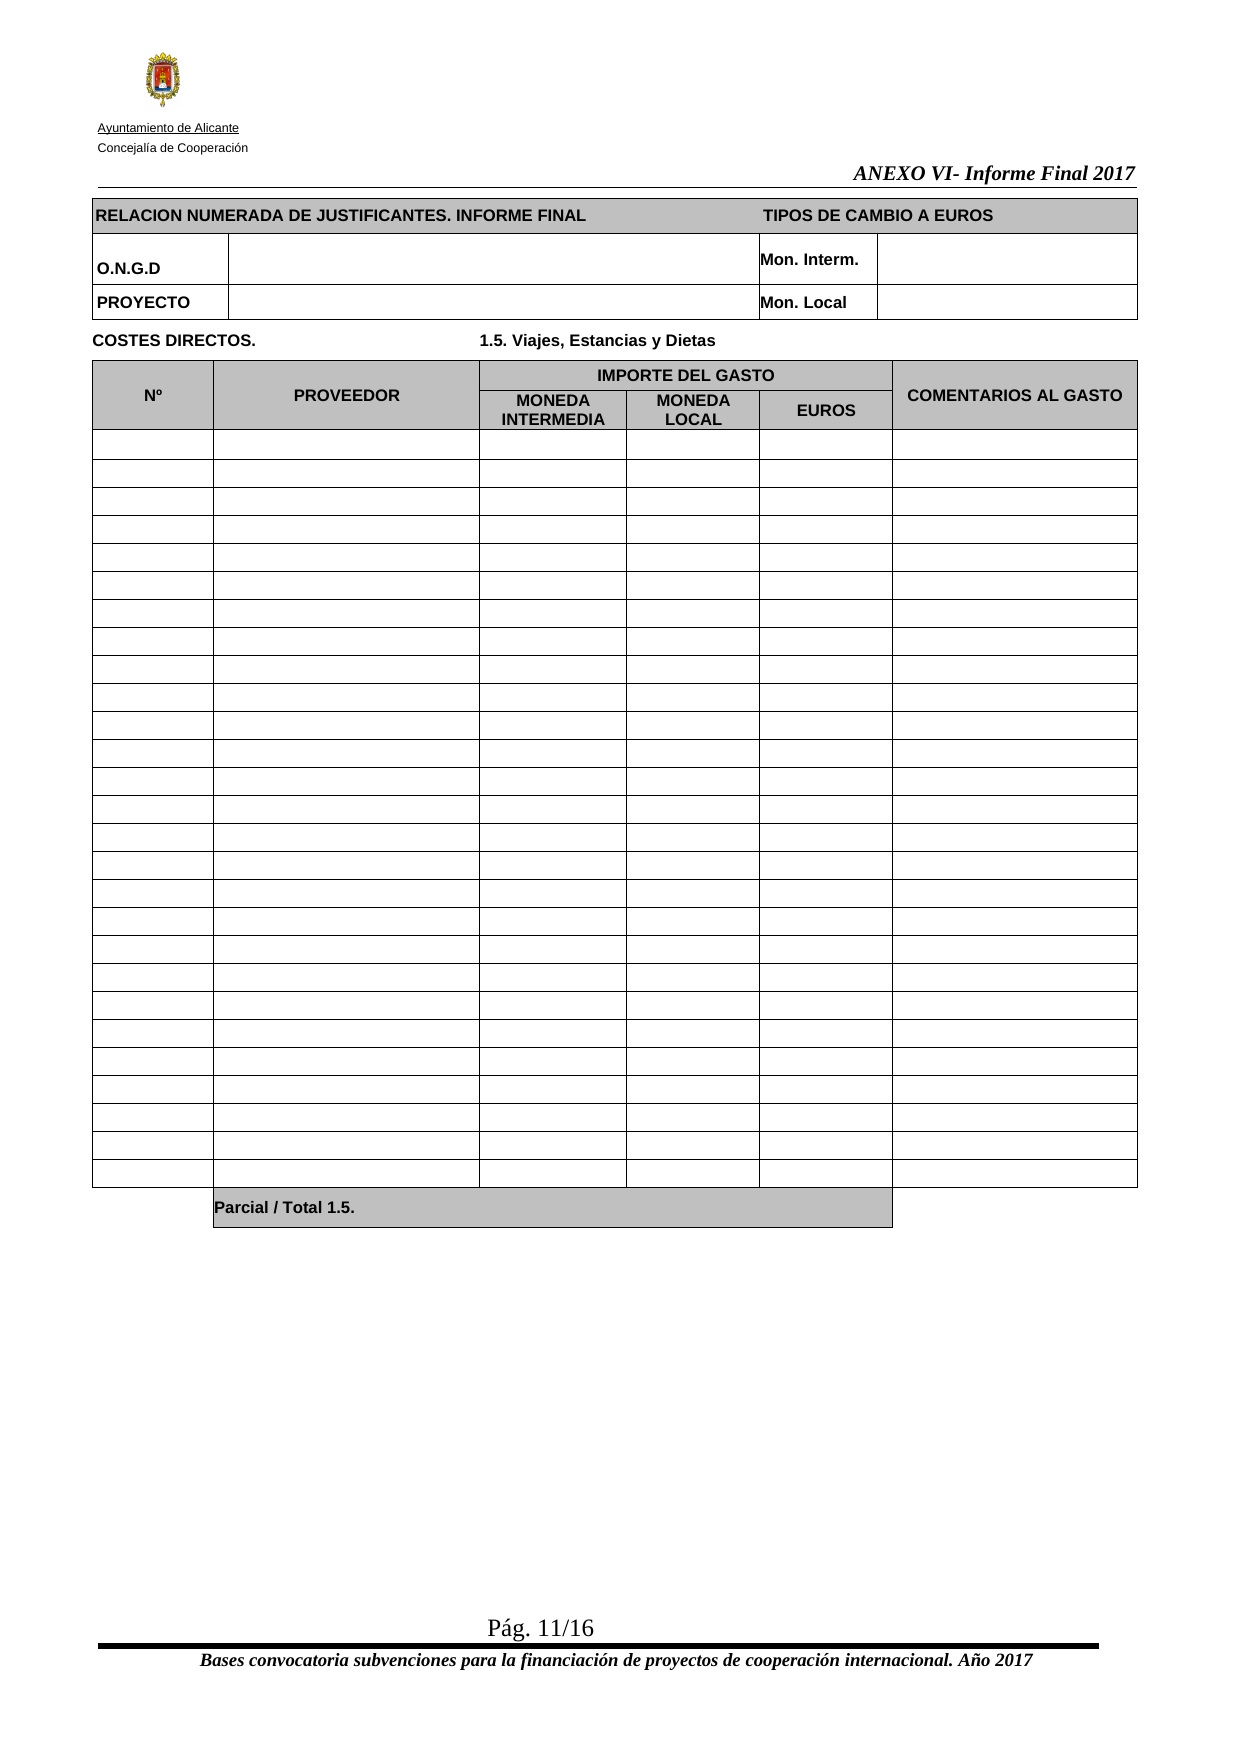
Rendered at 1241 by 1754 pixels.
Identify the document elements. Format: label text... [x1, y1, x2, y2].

table_cell [93, 740, 213, 767]
table_cell Nº [93, 361, 213, 429]
table_cell [480, 544, 626, 571]
table_cell [627, 880, 759, 907]
table_cell 1.5. Viajes, Estancias y Dietas [479, 320, 1137, 360]
table_cell [214, 824, 479, 851]
table_cell [627, 628, 759, 655]
table_cell [627, 824, 759, 851]
table_cell [480, 936, 626, 963]
table_cell [93, 1020, 213, 1047]
table_cell [627, 572, 759, 599]
table_cell [760, 880, 892, 907]
table_cell [480, 796, 626, 823]
table_cell [480, 992, 626, 1019]
table_cell [893, 1020, 1137, 1047]
table_cell [627, 1188, 760, 1227]
table_cell [214, 908, 479, 935]
table_cell [893, 936, 1137, 963]
table_cell [93, 544, 213, 571]
table_cell [214, 852, 479, 879]
table_cell [893, 908, 1137, 935]
table_cell [214, 1076, 479, 1103]
table_cell [214, 628, 479, 655]
table_cell [480, 656, 626, 683]
table_cell [214, 488, 479, 514]
table_cell [480, 852, 626, 879]
table_cell [760, 544, 892, 571]
table_cell [627, 488, 759, 514]
table_cell [214, 936, 479, 963]
table_cell [229, 234, 759, 284]
table_cell [627, 964, 759, 991]
table_cell [760, 1160, 892, 1187]
table_cell [760, 1020, 892, 1047]
table_cell [93, 488, 213, 514]
table_cell [760, 1104, 892, 1131]
table_cell [93, 572, 213, 599]
table_cell [480, 572, 626, 599]
table_cell [480, 488, 626, 514]
table_cell [627, 460, 759, 487]
table_cell [760, 1048, 892, 1075]
table_cell [760, 908, 892, 935]
table_cell [893, 1048, 1137, 1075]
table_cell [214, 964, 479, 991]
table_cell [93, 1160, 213, 1187]
table_cell [627, 1104, 759, 1131]
table_cell [760, 852, 892, 879]
table_cell [93, 712, 213, 739]
table_cell [627, 740, 759, 767]
table_cell [627, 1076, 759, 1103]
table_cell [760, 656, 892, 683]
table_cell Mon. Interm. [760, 234, 877, 284]
table_cell [93, 460, 213, 487]
table_cell [893, 1132, 1137, 1159]
table_cell [480, 516, 626, 543]
table_cell [480, 824, 626, 851]
table_cell [480, 1048, 626, 1075]
table_cell [760, 460, 892, 487]
table_cell [627, 656, 759, 683]
table_cell [627, 852, 759, 879]
table_cell [93, 824, 213, 851]
table_cell [214, 768, 479, 795]
table_cell [214, 656, 479, 683]
table_cell [93, 908, 213, 935]
table_cell [627, 1160, 759, 1187]
table_cell [214, 992, 479, 1019]
table_cell [93, 628, 213, 655]
table_cell [480, 460, 626, 487]
table_cell [480, 684, 626, 711]
table_cell [893, 1160, 1137, 1187]
table_cell [893, 964, 1137, 991]
table_cell [93, 684, 213, 711]
table_cell [480, 628, 626, 655]
table_cell [93, 992, 213, 1019]
table_cell [93, 516, 213, 543]
table_cell [627, 936, 759, 963]
table_cell [760, 964, 892, 991]
table_cell [627, 1020, 759, 1047]
table_cell [480, 964, 626, 991]
table_cell [93, 600, 213, 627]
table_cell [760, 628, 892, 655]
table_cell Parcial / Total 1.5. [214, 1188, 479, 1227]
table_cell [93, 852, 213, 879]
table_cell EUROS [760, 391, 892, 429]
table_cell [893, 460, 1137, 487]
table_cell [893, 796, 1137, 823]
table_cell [760, 740, 892, 767]
table_cell [480, 1076, 626, 1103]
table_cell [479, 1188, 627, 1227]
table_cell PROVEEDOR [214, 361, 479, 429]
table_cell [93, 964, 213, 991]
table_cell [480, 1160, 626, 1187]
table_cell [480, 1104, 626, 1131]
table_cell [480, 430, 626, 458]
table_cell [93, 768, 213, 795]
table_cell [214, 600, 479, 627]
table_cell [214, 740, 479, 767]
table_cell [93, 880, 213, 907]
table_cell [760, 936, 892, 963]
table_cell [893, 880, 1137, 907]
table_cell [214, 880, 479, 907]
table_cell [93, 936, 213, 963]
table_cell [480, 1132, 626, 1159]
table_cell [214, 460, 479, 487]
table_cell [627, 768, 759, 795]
table_cell [760, 768, 892, 795]
table_cell [627, 992, 759, 1019]
table_cell [627, 796, 759, 823]
table_cell [893, 1104, 1137, 1131]
table_cell [214, 1104, 479, 1131]
table_cell [480, 908, 626, 935]
table_cell [627, 684, 759, 711]
table_cell [893, 852, 1137, 879]
table_cell [480, 768, 626, 795]
table_cell [627, 1048, 759, 1075]
table_cell PROYECTO [93, 285, 228, 319]
table_cell [480, 712, 626, 739]
table_cell [760, 430, 892, 458]
table_cell [214, 1048, 479, 1075]
table_cell [760, 684, 892, 711]
table_cell [214, 544, 479, 571]
table_cell [480, 880, 626, 907]
table_cell [480, 1020, 626, 1047]
table_cell O.N.G.D [93, 234, 228, 284]
table_cell [214, 516, 479, 543]
table_cell Mon. Local [760, 285, 877, 319]
table_cell MONEDA INTERMEDIA [480, 391, 626, 429]
table_cell [893, 516, 1137, 543]
table_cell [627, 516, 759, 543]
table_cell [93, 1048, 213, 1075]
table_cell [627, 1132, 759, 1159]
table_cell IMPORTE DEL GASTO [480, 361, 892, 390]
picture [143, 51, 183, 109]
table_cell [480, 740, 626, 767]
table_cell [93, 1076, 213, 1103]
table_cell [93, 656, 213, 683]
table_cell [893, 824, 1137, 851]
table_cell [214, 1132, 479, 1159]
table_cell [214, 1160, 479, 1187]
table_cell [893, 1188, 1137, 1227]
table_cell [893, 600, 1137, 627]
table_cell [878, 285, 1137, 319]
table_header RELACION NUMERADA DE JUSTIFICANTES. INFORME FINAL [93, 199, 760, 233]
table_cell [93, 1104, 213, 1131]
table_cell [93, 796, 213, 823]
table_cell [760, 796, 892, 823]
table_cell [92, 1188, 213, 1227]
table_header TIPOS DE CAMBIO A EUROS [760, 199, 1137, 233]
table_cell [229, 285, 759, 319]
table_cell [760, 572, 892, 599]
table_cell [760, 1076, 892, 1103]
table_cell [893, 656, 1137, 683]
table_cell [893, 992, 1137, 1019]
table_cell [214, 796, 479, 823]
table_cell [893, 544, 1137, 571]
table_cell [760, 600, 892, 627]
table_cell [760, 1188, 892, 1227]
table_cell [627, 544, 759, 571]
table_cell [893, 430, 1137, 458]
table_cell [893, 572, 1137, 599]
table_cell [893, 768, 1137, 795]
table_cell [760, 516, 892, 543]
table_cell [893, 712, 1137, 739]
table_cell [760, 712, 892, 739]
table_cell [893, 628, 1137, 655]
table_cell [760, 1132, 892, 1159]
table_cell [214, 1020, 479, 1047]
table_cell MONEDA LOCAL [627, 391, 759, 429]
table_cell [93, 430, 213, 458]
table_cell [627, 908, 759, 935]
table_cell COMENTARIOS AL GASTO [893, 361, 1137, 429]
table_cell [93, 1132, 213, 1159]
table_cell [627, 600, 759, 627]
table_cell [214, 572, 479, 599]
table_cell [214, 430, 479, 458]
table_cell [214, 684, 479, 711]
table_cell [627, 712, 759, 739]
table_cell [893, 684, 1137, 711]
table_cell [760, 488, 892, 514]
table_cell [760, 824, 892, 851]
table_cell [893, 488, 1137, 514]
table_cell [480, 600, 626, 627]
table_cell [214, 712, 479, 739]
table_cell [878, 234, 1137, 284]
table_cell [760, 992, 892, 1019]
table_cell [893, 1076, 1137, 1103]
table_cell [627, 430, 759, 458]
table_cell COSTES DIRECTOS. [92, 320, 479, 360]
table_cell [893, 740, 1137, 767]
